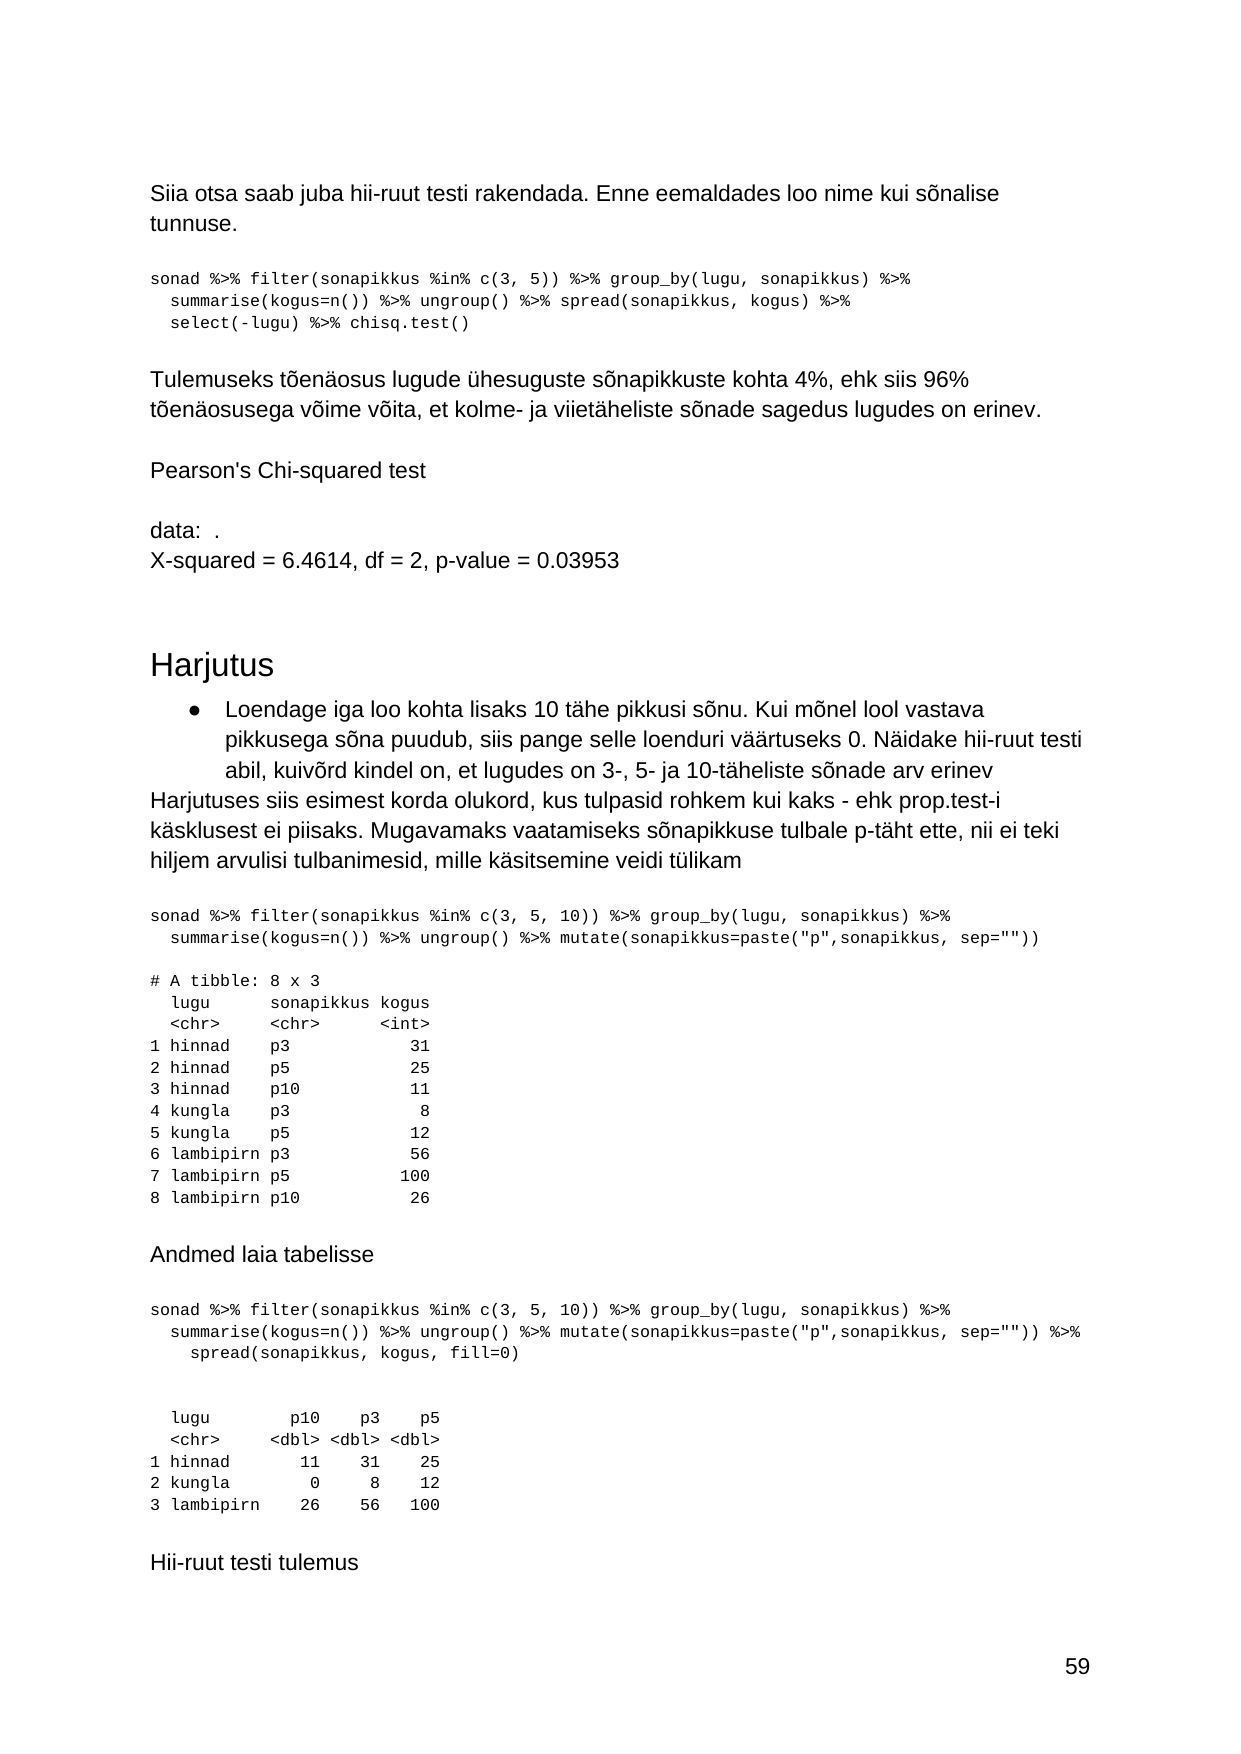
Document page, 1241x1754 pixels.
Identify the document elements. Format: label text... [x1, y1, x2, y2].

text sonad %>% filter(sonapikkus %in% c(3, 5, 10)) %>% group_by(lugu, sonapikkus) %>% [150, 1302, 1090, 1320]
text Siia otsa saab juba hii-ruut testi rakendada. Enne eemaldades loo nime kui sõnalise tunnuse. [150, 180, 1090, 237]
text 7 lambipirn p5 100 [150, 1168, 1090, 1186]
text 8 lambipirn p10 26 [150, 1189, 1090, 1208]
text 3 lambipirn 26 56 100 [150, 1497, 1090, 1515]
text data: . [150, 517, 1090, 543]
text # A tibble: 8 x 3 [150, 973, 1090, 991]
text 6 lambipirn p3 56 [150, 1146, 1090, 1165]
text 5 kungla p5 12 [150, 1124, 1090, 1143]
text 4 kungla p3 8 [150, 1103, 1090, 1121]
text 1 hinnad 11 31 25 [150, 1453, 1090, 1472]
text lugu p10 p3 p5 [150, 1410, 1090, 1429]
text Harjutuses siis esimest korda olukord, kus tulpasid rohkem kui kaks - ehk prop.test-i käsklusest ei piisaks. Mugavamaks vaatamiseks sõnapikkuse tulbale p-täht ette, nii ei teki hiljem arvulisi tulbanimesid, mille käsitsemine veidi tülikam [150, 787, 1090, 873]
text 2 kungla 0 8 12 [150, 1475, 1090, 1494]
text 3 hinnad p10 11 [150, 1081, 1090, 1100]
text Tulemuseks tõenäosus lugude ühesuguste sõnapikkuste kohta 4%, ehk siis 96% tõenäosusega võime võita, et kolme- ja viietäheliste sõnade sagedus lugudes on erinev. [150, 366, 1090, 423]
text spread(sonapikkus, kogus, fill=0) [150, 1345, 1090, 1364]
text summarise(kogus=n()) %>% ungroup() %>% mutate(sonapikkus=paste("p",sonapikkus, sep="")) [150, 929, 1090, 948]
text lugu sonapikkus kogus [150, 994, 1090, 1013]
text summarise(kogus=n()) %>% ungroup() %>% spread(sonapikkus, kogus) %>% [150, 292, 1090, 311]
text Pearson's Chi-squared test [150, 457, 1090, 483]
text 1 hinnad p3 31 [150, 1038, 1090, 1056]
text select(-lugu) %>% chisq.test() [150, 314, 1090, 333]
list Loendage iga loo kohta lisaks 10 tähe pikkusi sõnu. Kui mõnel lool vastava pikkusega sõna puudub, siis pange selle loenduri väärtuseks 0. Näidake hii-ruut testi abil, kuivõrd kindel on, et lugudes on 3-, 5- ja 10-täheliste sõnade arv erinev [187, 696, 1090, 783]
text sonad %>% filter(sonapikkus %in% c(3, 5, 10)) %>% group_by(lugu, sonapikkus) %>% [150, 908, 1090, 926]
subtitle Harjutus [150, 645, 1090, 684]
text <chr> <chr> <int> [150, 1016, 1090, 1035]
text Andmed laia tabelisse [150, 1241, 1090, 1267]
text summarise(kogus=n()) %>% ungroup() %>% mutate(sonapikkus=paste("p",sonapikkus, sep="")) %>% [150, 1323, 1090, 1342]
text sonad %>% filter(sonapikkus %in% c(3, 5)) %>% group_by(lugu, sonapikkus) %>% [150, 271, 1090, 290]
text X-squared = 6.4614, df = 2, p-value = 0.03953 [150, 547, 1090, 574]
text Hii-ruut testi tulemus [150, 1548, 1090, 1575]
text 2 hinnad p5 25 [150, 1059, 1090, 1078]
text <chr> <dbl> <dbl> <dbl> [150, 1432, 1090, 1450]
